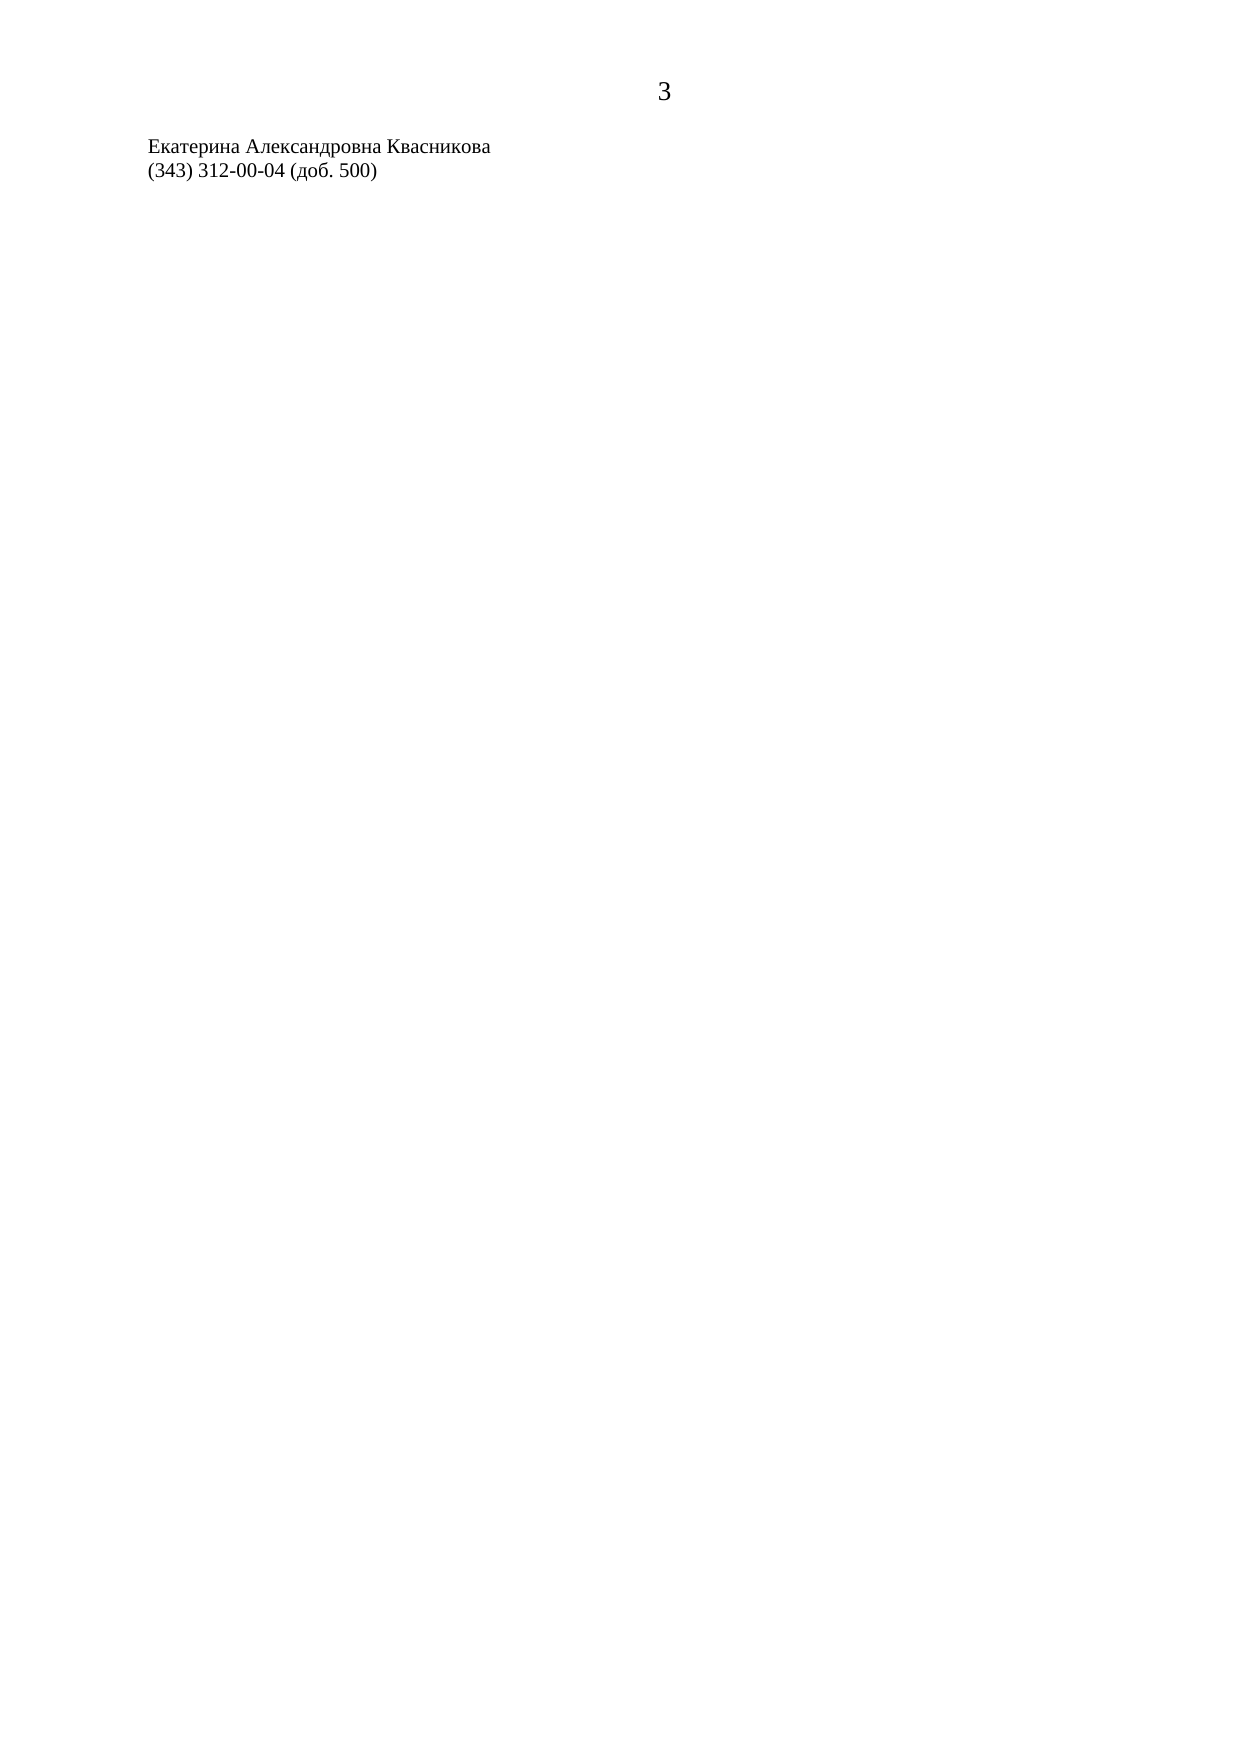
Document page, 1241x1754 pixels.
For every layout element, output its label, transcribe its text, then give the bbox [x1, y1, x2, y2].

text (343) 312-00-04 (доб. 500) [148, 158, 1181, 182]
text Екатерина Александровна Квасникова [148, 134, 1181, 158]
